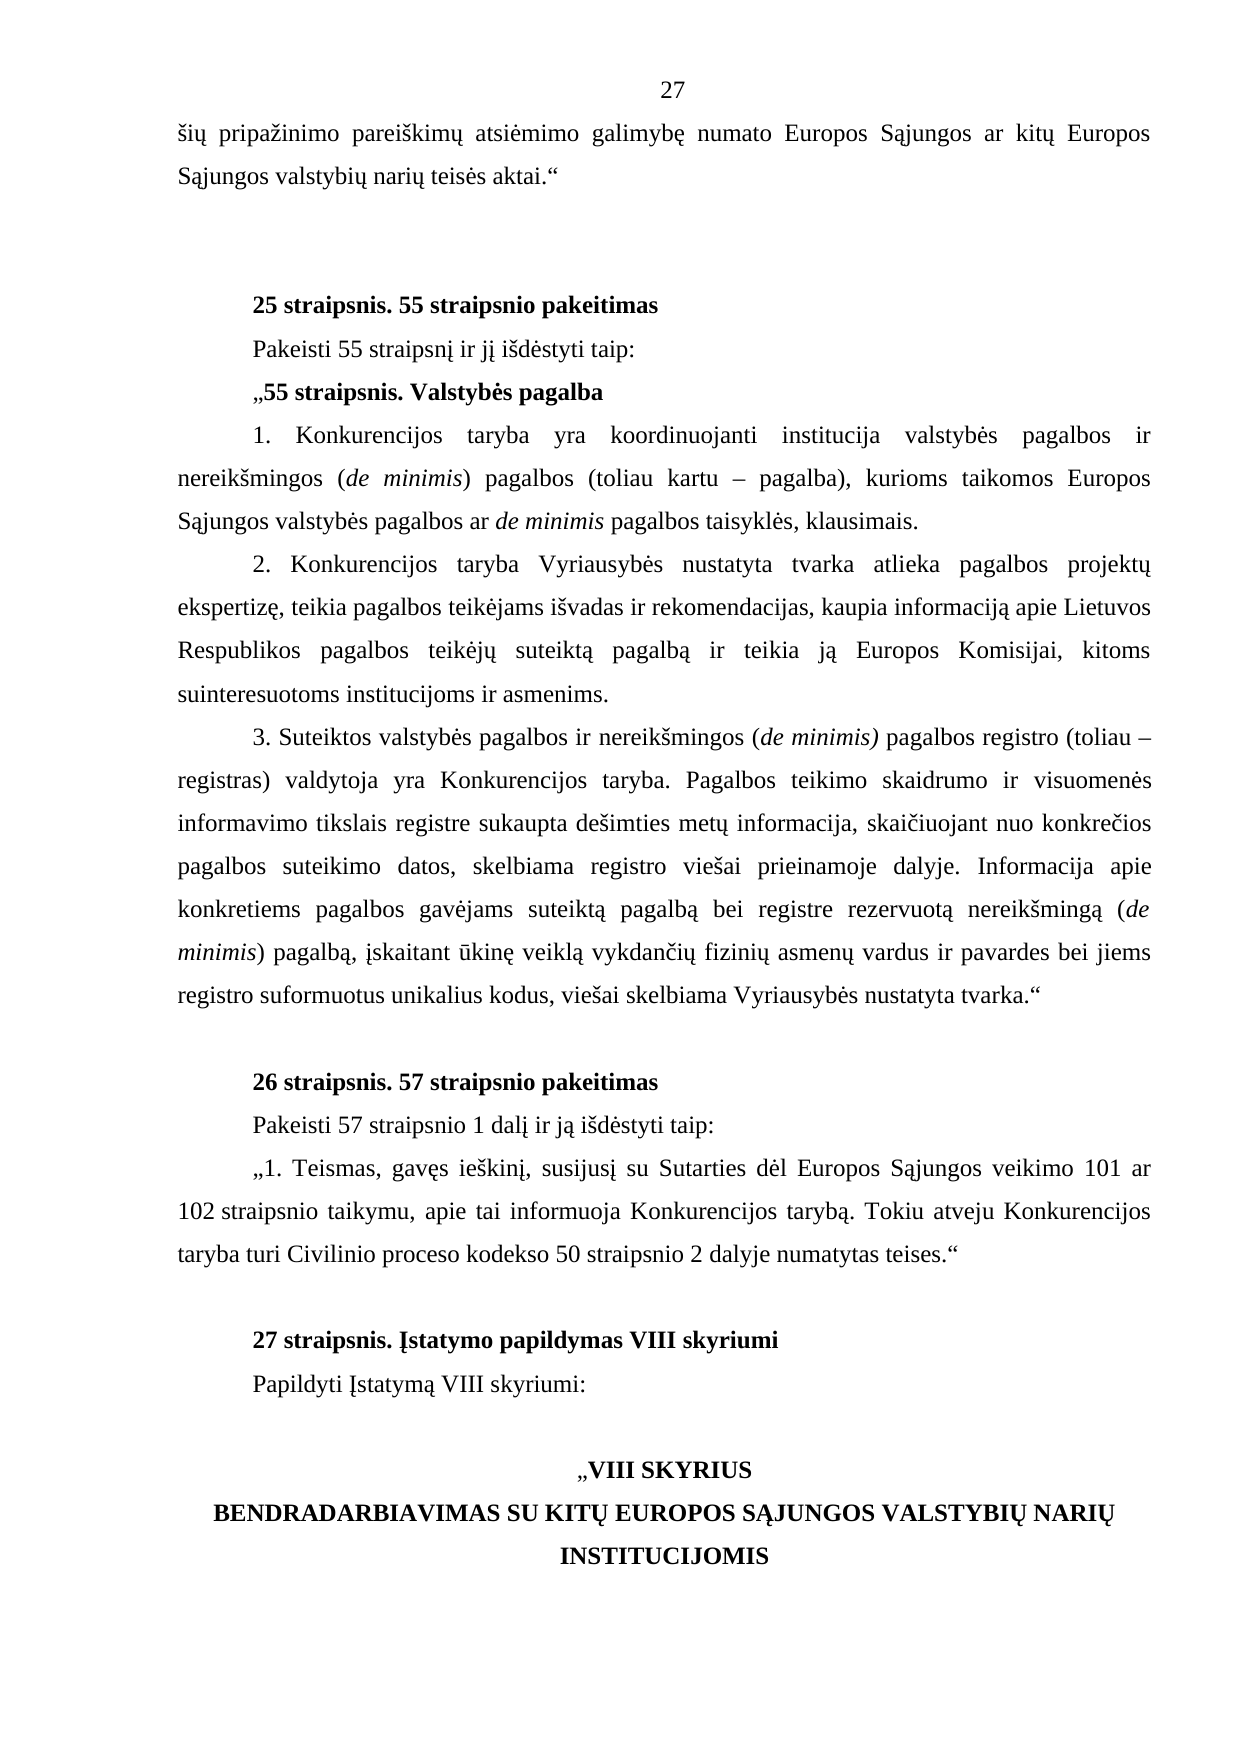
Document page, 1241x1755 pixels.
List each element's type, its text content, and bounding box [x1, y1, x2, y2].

text Pakeisti 57 straipsnio 1 dalį ir ją išdėstyti taip: [177, 1110, 1152, 1139]
text 27 straipsnis. Įstatymo papildymas VIII skyriumi [177, 1326, 1152, 1354]
text 2. Konkurencijos taryba Vyriausybės nustatyta tvarka atlieka pagalbos projektų ekspertizę, teikia pagalbos teikėjams išvadas ir rekomendacijas, kaupia informaciją apie Lietuvos Respublikos pagalbos teikėjų suteiktą pagalbą ir teikia ją Europos Komisijai, kitoms suinteresuotoms institucijoms ir asmenims. [177, 549, 1152, 707]
text 3. Suteiktos valstybės pagalbos ir nereikšmingos (de minimis) pagalbos registro (toliau – registras) valdytoja yra Konkurencijos taryba. Pagalbos teikimo skaidrumo ir visuomenės informavimo tikslais registre sukaupta dešimties metų informacija, skaičiuojant nuo konkrečios pagalbos suteikimo datos, skelbiama registro viešai prieinamoje dalyje. Informacija apie konkretiems pagalbos gavėjams suteiktą pagalbą bei registre rezervuotą nereikšmingą (de minimis) pagalbą, įskaitant ūkinę veiklą vykdančių fizinių asmenų vardus ir pavardes bei jiems registro suformuotus unikalius kodus, viešai skelbiama Vyriausybės nustatyta tvarka.“ [177, 722, 1152, 1009]
text Pakeisti 55 straipsnį ir jį išdėstyti taip: [177, 334, 1152, 362]
text Papildyti Įstatymą VIII skyriumi: [177, 1369, 1152, 1397]
text 25 straipsnis. 55 straipsnio pakeitimas [177, 291, 1152, 319]
text 26 straipsnis. 57 straipsnio pakeitimas [177, 1067, 1152, 1096]
text „1. Teismas, gavęs ieškinį, susijusį su Sutarties dėl Europos Sąjungos veikimo 101 ar 102 straipsnio taikymu, apie tai informuoja Konkurencijos tarybą. Tokiu atveju Konkurencijos taryba turi Civilinio proceso kodekso 50 straipsnio 2 dalyje numatytas teises.“ [177, 1153, 1152, 1268]
text šių pripažinimo pareiškimų atsiėmimo galimybę numato Europos Sąjungos ar kitų Europos Sąjungos valstybių narių teisės aktai.“ [177, 118, 1152, 190]
text „55 straipsnis. Valstybės pagalba [177, 377, 1152, 406]
text 1. Konkurencijos taryba yra koordinuojanti institucija valstybės pagalbos ir nereikšmingos (de minimis) pagalbos (toliau kartu – pagalba), kurioms taikomos Europos Sąjungos valstybės pagalbos ar de minimis pagalbos taisyklės, klausimais. [177, 420, 1152, 535]
text BENDRADARBIAVIMAS SU KITŲ EUROPOS SĄJUNGOS VALSTYBIŲ NARIŲ INSTITUCIJOMIS [177, 1498, 1152, 1570]
text „VIII SKYRIUS [177, 1455, 1152, 1484]
